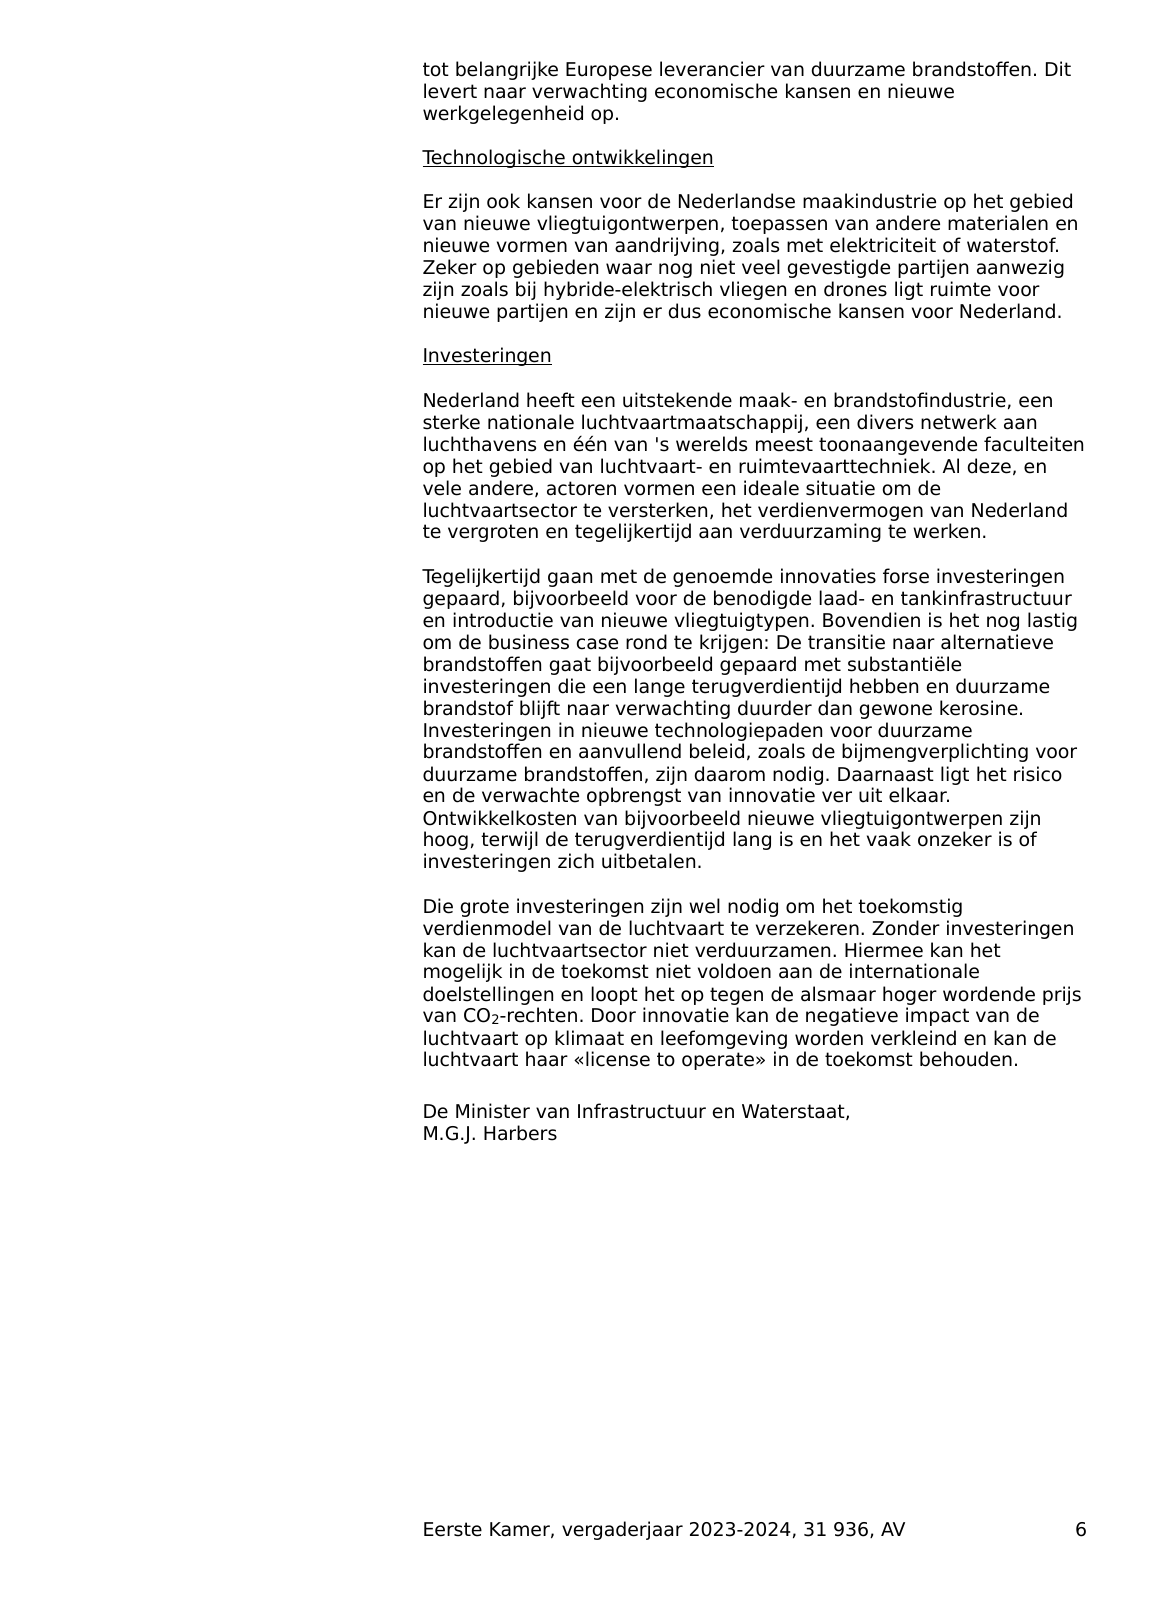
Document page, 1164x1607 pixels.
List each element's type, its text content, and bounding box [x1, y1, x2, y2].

text Nederland heeft een uitstekende maak- en brandstofindustrie, een sterke nationale luchtvaartmaatschappij, een divers netwerk aan luchthavens en één van 's werelds meest toonaangevende faculteiten op het gebied van luchtvaart- en ruimtevaarttechniek. Al deze, en vele andere, actoren vormen een ideale situatie om de luchtvaartsector te versterken, het verdienvermogen van Nederland te vergroten en tegelijkertijd aan verduurzaming te werken. [422, 389, 1087, 543]
text Er zijn ook kansen voor de Nederlandse maakindustrie op het gebied van nieuwe vliegtuigontwerpen, toepassen van andere materialen en nieuwe vormen van aandrijving, zoals met elektriciteit of waterstof. Zeker op gebieden waar nog niet veel gevestigde partijen aanwezig zijn zoals bij hybride-elektrisch vliegen en drones ligt ruimte voor nieuwe partijen en zijn er dus economische kansen voor Nederland. [422, 191, 1087, 323]
text Tegelijkertijd gaan met de genoemde innovaties forse investeringen gepaard, bijvoorbeeld voor de benodigde laad- en tankinfrastructuur en introductie van nieuwe vliegtuigtypen. Bovendien is het nog lastig om de business case rond te krijgen: De transitie naar alternatieve brandstoffen gaat bijvoorbeeld gepaard met substantiële investeringen die een lange terugverdientijd hebben en duurzame brandstof blijft naar verwachting duurder dan gewone kerosine. Investeringen in nieuwe technologiepaden voor duurzame brandstoffen en aanvullend beleid, zoals de bijmengverplichting voor duurzame brandstoffen, zijn daarom nodig. Daarnaast ligt het risico en de verwachte opbrengst van innovatie ver uit elkaar. Ontwikkelkosten van bijvoorbeeld nieuwe vliegtuigontwerpen zijn hoog, terwijl de terugverdientijd lang is en het vaak onzeker is of investeringen zich uitbetalen. [422, 566, 1087, 873]
text Die grote investeringen zijn wel nodig om het toekomstig verdienmodel van de luchtvaart te verzekeren. Zonder investeringen kan de luchtvaartsector niet verduurzamen. Hiermee kan het mogelijk in de toekomst niet voldoen aan de internationale doelstellingen en loopt het op tegen de alsmaar hoger wordende prijs van CO2-rechten. Door innovatie kan de negatieve impact van de luchtvaart op klimaat en leefomgeving worden verkleind en kan de luchtvaart haar «license to operate» in de toekomst behouden. [422, 896, 1087, 1071]
text De Minister van Infrastructuur en Waterstaat, M.G.J. Harbers [422, 1101, 1087, 1145]
subtitle Technologische ontwikkelingen [422, 147, 1087, 169]
subtitle Investeringen [422, 345, 1087, 367]
text tot belangrijke Europese leverancier van duurzame brandstoffen. Dit levert naar verwachting economische kansen en nieuwe werkgelegenheid op. [422, 59, 1087, 125]
